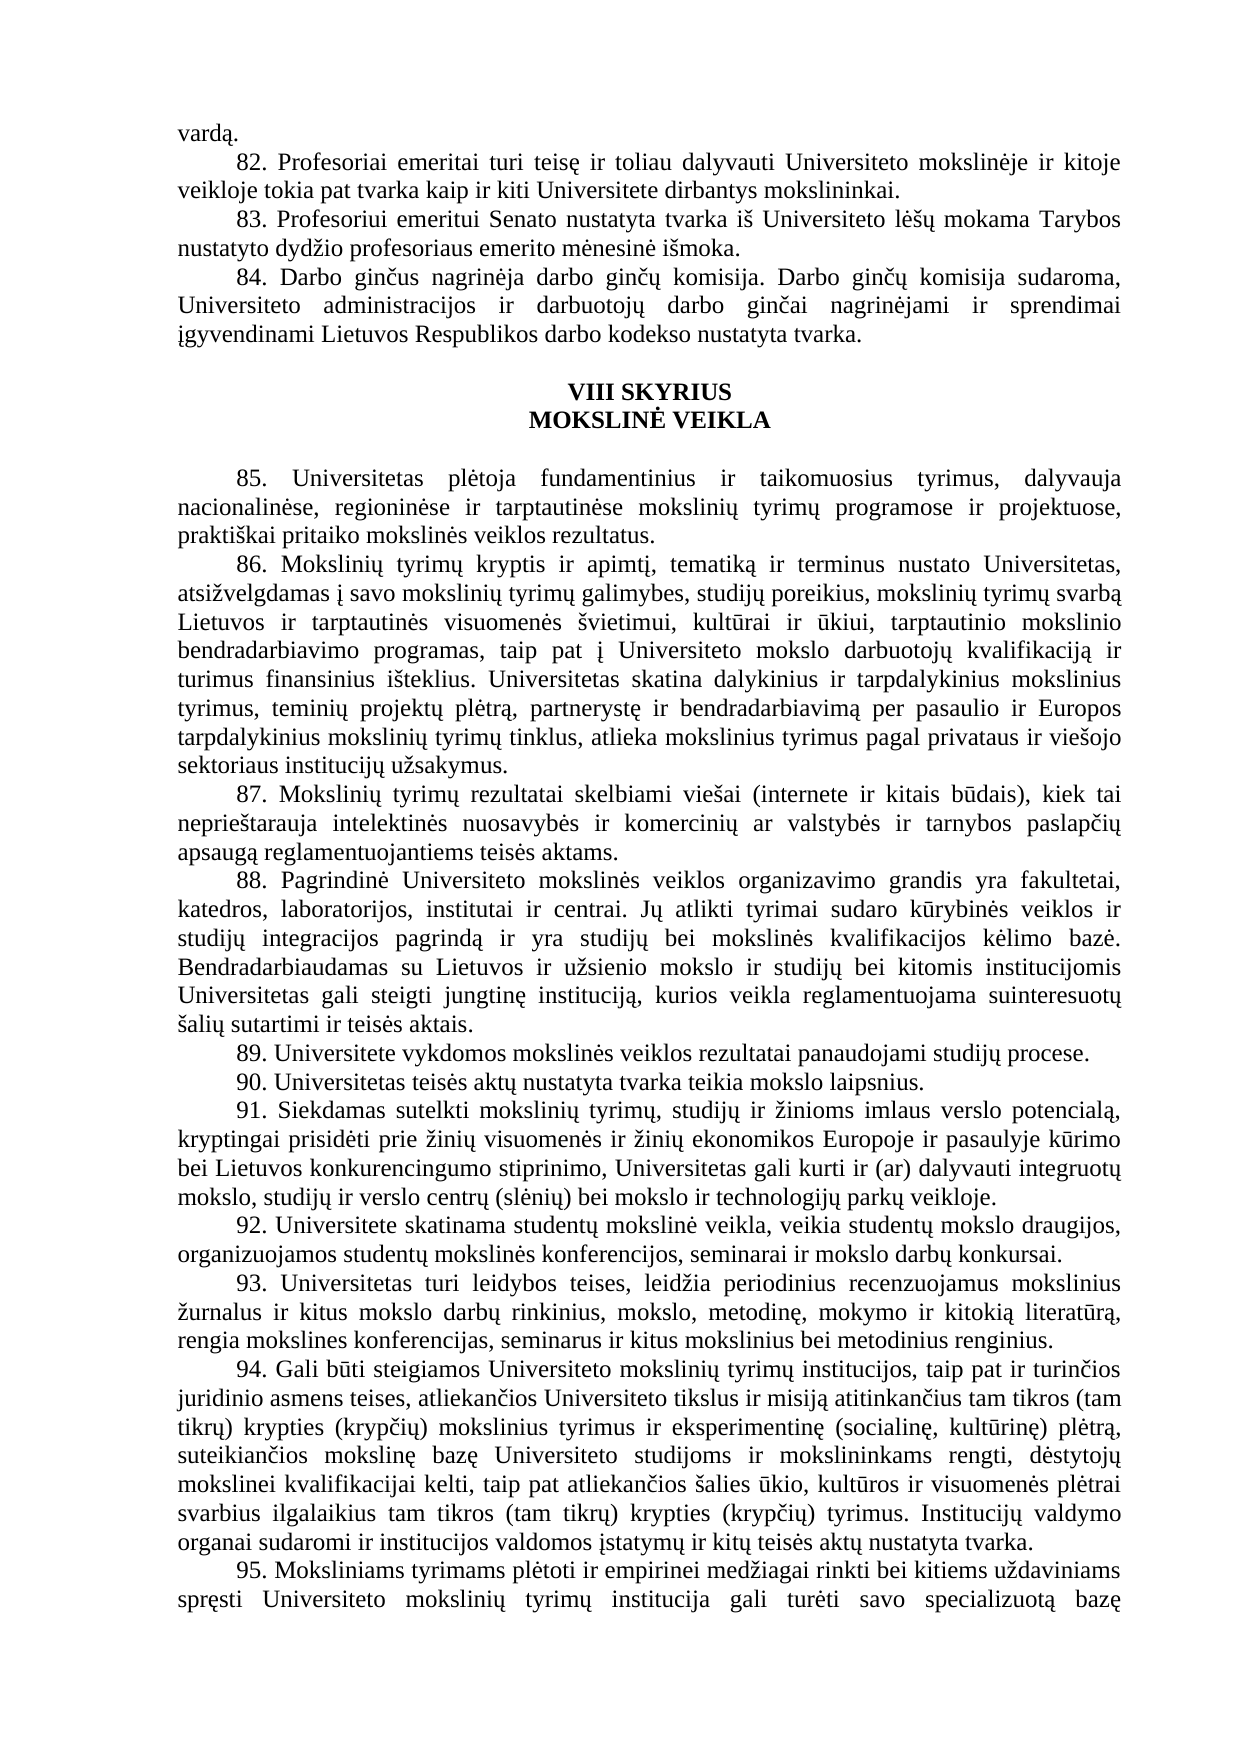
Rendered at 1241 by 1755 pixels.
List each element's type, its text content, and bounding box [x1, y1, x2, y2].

text VIII SKYRIUS [177, 377, 1122, 406]
text 84. Darbo ginčus nagrinėja darbo ginčų komisija. Darbo ginčų komisija sudaroma, Universiteto administracijos ir darbuotojų darbo ginčai nagrinėjami ir sprendimai įgyvendinami Lietuvos Respublikos darbo kodekso nustatyta tvarka. [177, 262, 1122, 348]
text 91. Siekdamas sutelkti mokslinių tyrimų, studijų ir žinioms imlaus verslo potencialą, kryptingai prisidėti prie žinių visuomenės ir žinių ekonomikos Europoje ir pasaulyje kūrimo bei Lietuvos konkurencingumo stiprinimo, Universitetas gali kurti ir (ar) dalyvauti integruotų mokslo, studijų ir verslo centrų (slėnių) bei mokslo ir technologijų parkų veikloje. [177, 1096, 1122, 1211]
text 89. Universitete vykdomos mokslinės veiklos rezultatai panaudojami studijų procese. [177, 1038, 1122, 1067]
text 86. Mokslinių tyrimų kryptis ir apimtį, tematiką ir terminus nustato Universitetas, atsižvelgdamas į savo mokslinių tyrimų galimybes, studijų poreikius, mokslinių tyrimų svarbą Lietuvos ir tarptautinės visuomenės švietimui, kultūrai ir ūkiui, tarptautinio mokslinio bendradarbiavimo programas, taip pat į Universiteto mokslo darbuotojų kvalifikaciją ir turimus finansinius išteklius. Universitetas skatina dalykinius ir tarpdalykinius mokslinius tyrimus, teminių projektų plėtrą, partnerystę ir bendradarbiavimą per pasaulio ir Europos tarpdalykinius mokslinių tyrimų tinklus, atlieka mokslinius tyrimus pagal privataus ir viešojo sektoriaus institucijų užsakymus. [177, 549, 1122, 779]
text vardą. [177, 118, 1122, 147]
text 87. Mokslinių tyrimų rezultatai skelbiami viešai (internete ir kitais būdais), kiek tai neprieštarauja intelektinės nuosavybės ir komercinių ar valstybės ir tarnybos paslapčių apsaugą reglamentuojantiems teisės aktams. [177, 779, 1122, 866]
text 82. Profesoriai emeritai turi teisę ir toliau dalyvauti Universiteto mokslinėje ir kitoje veikloje tokia pat tvarka kaip ir kiti Universitete dirbantys mokslininkai. [177, 147, 1122, 204]
text 93. Universitetas turi leidybos teises, leidžia periodinius recenzuojamus mokslinius žurnalus ir kitus mokslo darbų rinkinius, mokslo, metodinę, mokymo ir kitokią literatūrą, rengia mokslines konferencijas, seminarus ir kitus mokslinius bei metodinius renginius. [177, 1268, 1122, 1354]
text 94. Gali būti steigiamos Universiteto mokslinių tyrimų institucijos, taip pat ir turinčios juridinio asmens teises, atliekančios Universiteto tikslus ir misiją atitinkančius tam tikros (tam tikrų) krypties (krypčių) mokslinius tyrimus ir eksperimentinę (socialinę, kultūrinę) plėtrą, suteikiančios mokslinę bazę Universiteto studijoms ir mokslininkams rengti, dėstytojų mokslinei kvalifikacijai kelti, taip pat atliekančios šalies ūkio, kultūros ir visuomenės plėtrai svarbius ilgalaikius tam tikros (tam tikrų) krypties (krypčių) tyrimus. Institucijų valdymo organai sudaromi ir institucijos valdomos įstatymų ir kitų teisės aktų nustatyta tvarka. [177, 1354, 1122, 1556]
text 83. Profesoriui emeritui Senato nustatyta tvarka iš Universiteto lėšų mokama Tarybos nustatyto dydžio profesoriaus emerito mėnesinė išmoka. [177, 204, 1122, 262]
text 92. Universitete skatinama studentų mokslinė veikla, veikia studentų mokslo draugijos, organizuojamos studentų mokslinės konferencijos, seminarai ir mokslo darbų konkursai. [177, 1211, 1122, 1268]
text 95. Moksliniams tyrimams plėtoti ir empirinei medžiagai rinkti bei kitiems uždaviniams spręsti Universiteto mokslinių tyrimų institucija gali turėti savo specializuotą bazę [177, 1556, 1122, 1613]
text 90. Universitetas teisės aktų nustatyta tvarka teikia mokslo laipsnius. [177, 1067, 1122, 1096]
text 85. Universitetas plėtoja fundamentinius ir taikomuosius tyrimus, dalyvauja nacionalinėse, regioninėse ir tarptautinėse mokslinių tyrimų programose ir projektuose, praktiškai pritaiko mokslinės veiklos rezultatus. [177, 463, 1122, 549]
text 88. Pagrindinė Universiteto mokslinės veiklos organizavimo grandis yra fakultetai, katedros, laboratorijos, institutai ir centrai. Jų atlikti tyrimai sudaro kūrybinės veiklos ir studijų integracijos pagrindą ir yra studijų bei mokslinės kvalifikacijos kėlimo bazė. Bendradarbiaudamas su Lietuvos ir užsienio mokslo ir studijų bei kitomis institucijomis Universitetas gali steigti jungtinę instituciją, kurios veikla reglamentuojama suinteresuotų šalių sutartimi ir teisės aktais. [177, 866, 1122, 1038]
text MOKSLINĖ VEIKLA [177, 406, 1122, 434]
